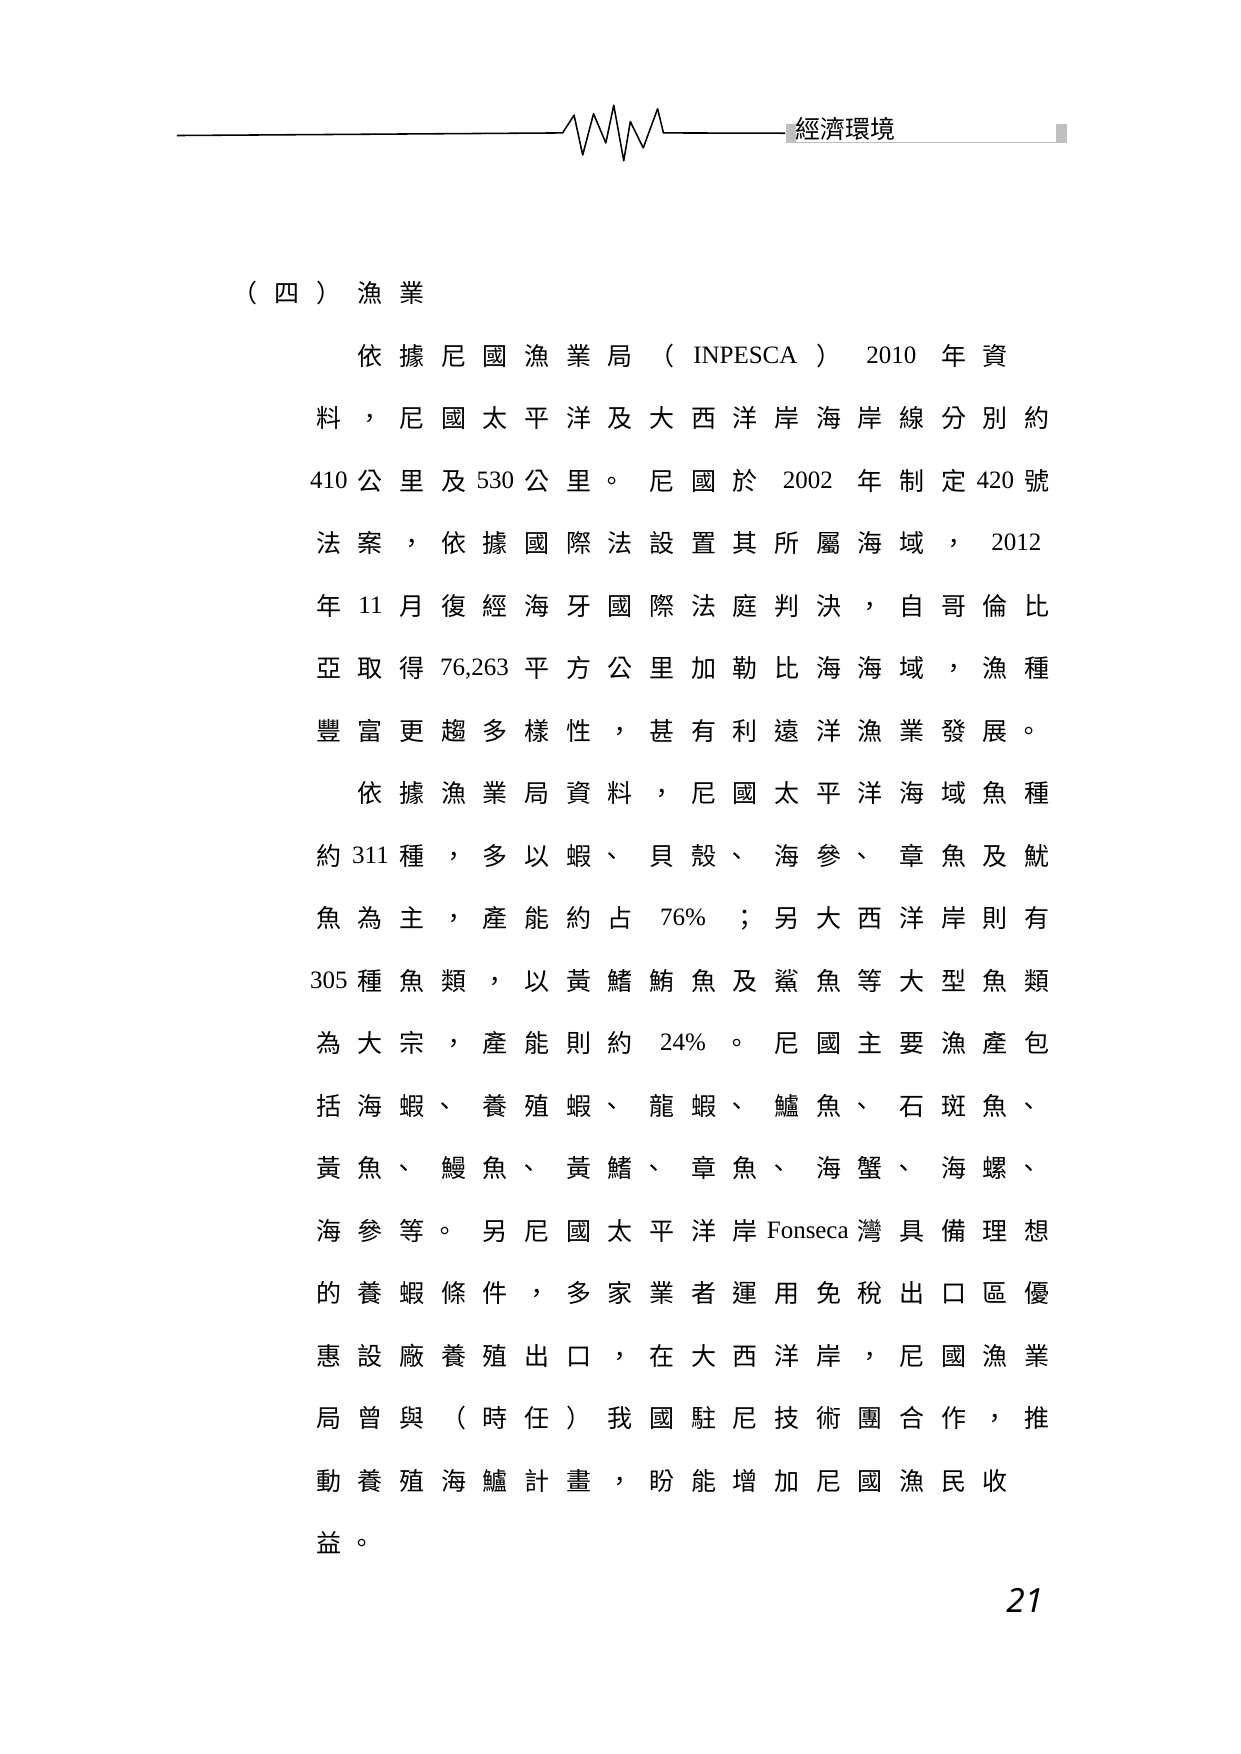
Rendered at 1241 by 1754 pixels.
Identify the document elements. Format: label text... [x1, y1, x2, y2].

text 依據漁業局資料，尼國太平洋海域魚種約311種，多以蝦、貝殼、海參、章魚及魷魚為主，產能約占76%；另大西洋岸則有305種魚類，以黃鰭鮪魚及鯊魚等大型魚類為大宗，產能則約24%。尼國主要漁產包括海蝦、養殖蝦、龍蝦、鱸魚、石斑魚、黃魚、鰻魚、黃鰭、章魚、海蟹、海螺、海參等。另尼國太平洋岸Fonseca灣具備理想的養蝦條件，多家業者運用免稅出口區優惠設廠養殖出口，在大西洋岸，尼國漁業局曾與（時任）我國駐尼技術團合作，推動養殖海鱸計畫，盼能增加尼國漁民收益。 [281, 750, 1058, 1563]
text （四）漁業 [207, 250, 1058, 313]
text 依據尼國漁業局（INPESCA）2010年資料，尼國太平洋及大西洋岸海岸線分別約410公里及530公里。尼國於2002年制定420號法案，依據國際法設置其所屬海域，2012年11月復經海牙國際法庭判決，自哥倫比亞取得76,263平方公里加勒比海海域，漁種豐富更趨多樣性，甚有利遠洋漁業發展。 [281, 313, 1058, 750]
